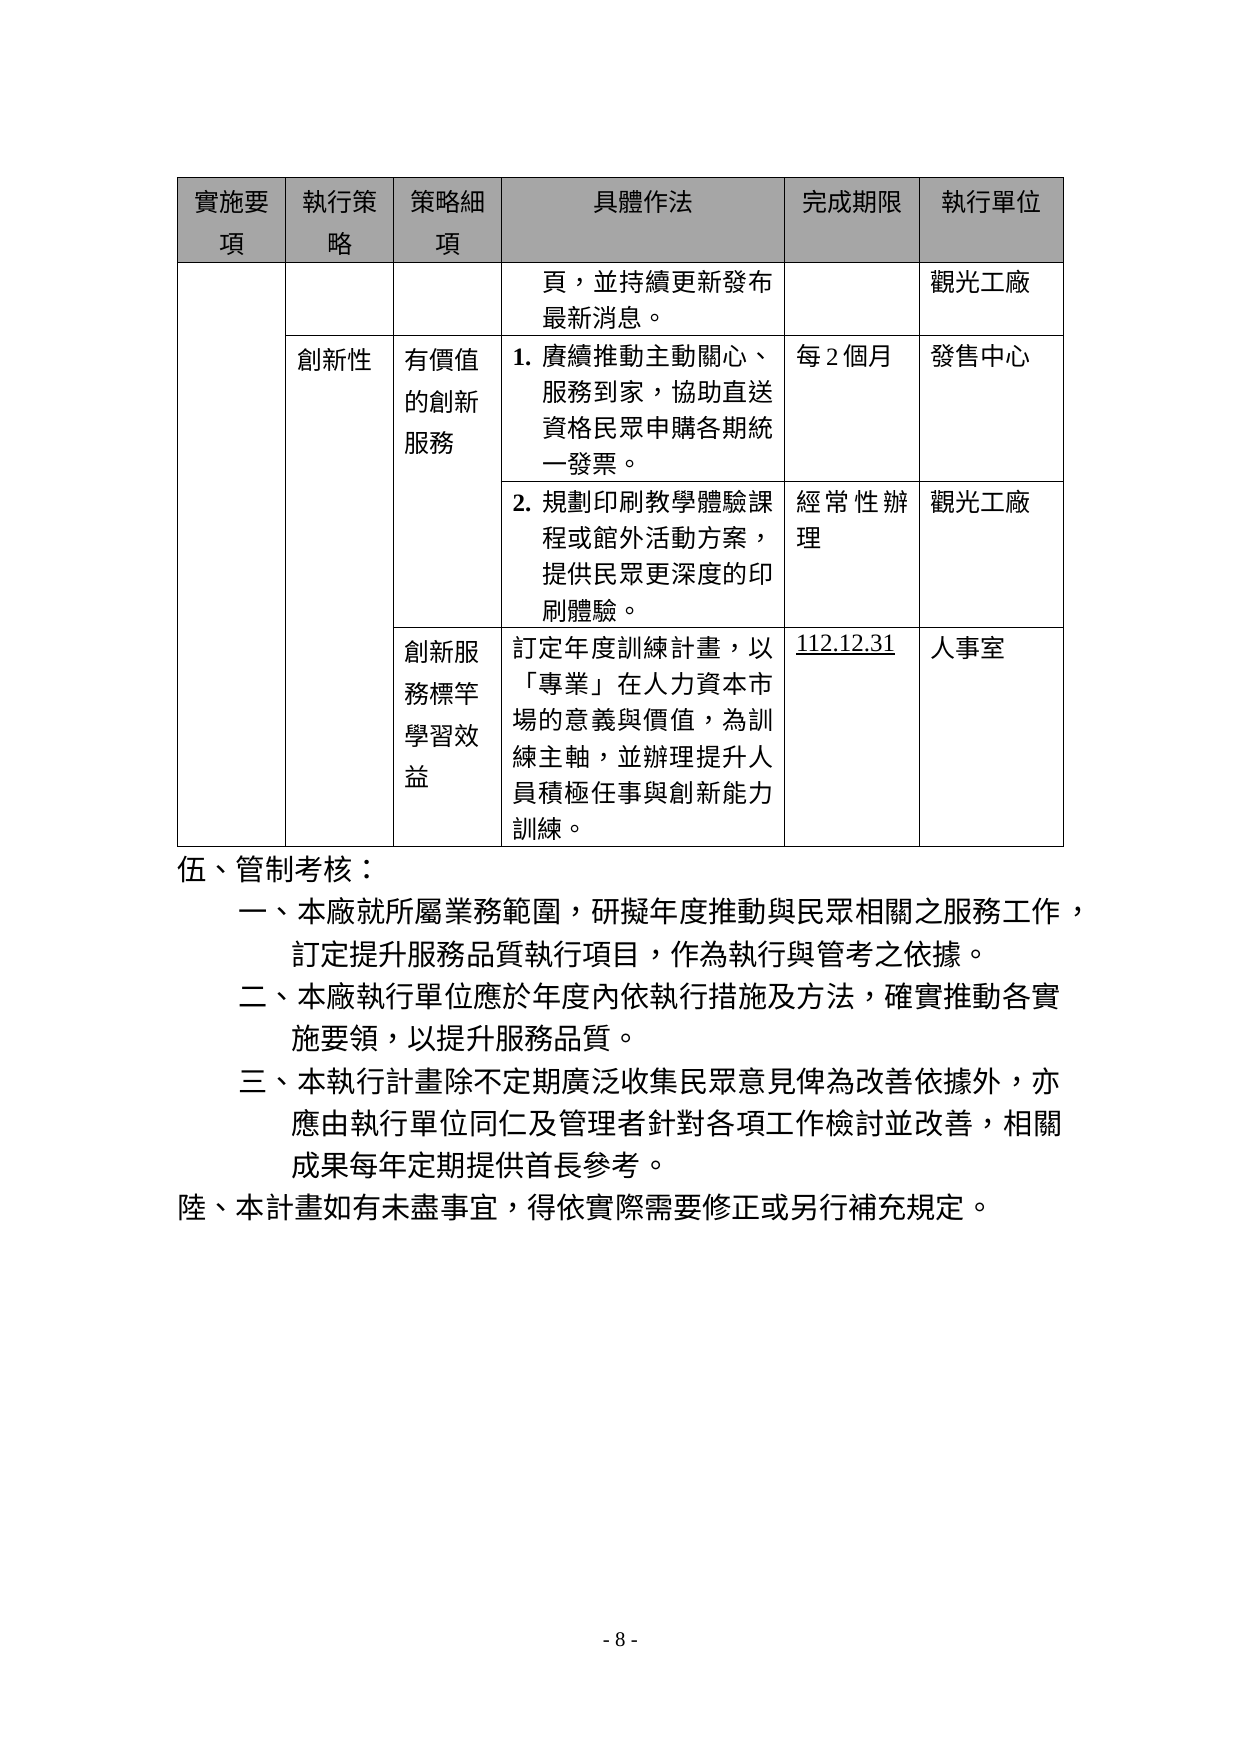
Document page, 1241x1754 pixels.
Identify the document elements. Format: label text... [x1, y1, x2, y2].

table_cell 人事室 [920, 628, 1063, 846]
table_cell 有價值的創新服務 [394, 336, 501, 627]
table_header 完成期限 [785, 178, 919, 262]
table_cell 經常性辦理 [785, 482, 919, 627]
table_cell 規劃印刷教學體驗課程或館外活動方案，提供民眾更深度的印刷體驗。 [502, 482, 784, 627]
table_cell 賡續推動主動關心、服務到家，協助直送資格民眾申購各期統一發票。 [502, 336, 784, 481]
table_header 策略細項 [394, 178, 501, 262]
text 陸、本計畫如有未盡事宜，得依實際需要修正或另行補充規定。 [177, 1185, 1063, 1227]
table_header 執行單位 [920, 178, 1063, 262]
text 伍、管制考核： [177, 847, 1063, 889]
table_cell 訂定年度訓練計畫，以「專業」在人力資本市場的意義與價值，為訓練主軸，並辦理提升人員積極任事與創新能力訓練。 [502, 628, 784, 846]
table_cell 每2個月 [785, 336, 919, 481]
text 二、本廠執行單位應於年度內依執行措施及方法，確實推動各實施要領，以提升服務品質。 [238, 974, 1063, 1058]
table_cell 創新性 [286, 336, 393, 846]
table_cell [394, 263, 501, 335]
table_cell 創新服務標竿學習效益 [394, 628, 501, 846]
text 一、本廠就所屬業務範圍，研擬年度推動與民眾相關之服務工作，訂定提升服務品質執行項目，作為執行與管考之依據。 [238, 889, 1063, 974]
table_header 實施要項 [178, 178, 285, 262]
table_cell 發售中心 [920, 336, 1063, 481]
table_cell 觀光工廠 [920, 482, 1063, 627]
table_cell [178, 263, 285, 846]
table_header 具體作法 [502, 178, 784, 262]
table_cell [785, 263, 919, 335]
text 三、本執行計畫除不定期廣泛收集民眾意見俾為改善依據外，亦應由執行單位同仁及管理者針對各項工作檢討並改善，相關成果每年定期提供首長參考。 [238, 1058, 1063, 1185]
table_cell 頁，並持續更新發布最新消息。 [502, 263, 784, 335]
table_header 執行策略 [286, 178, 393, 262]
table_cell 觀光工廠 [920, 263, 1063, 335]
table_cell 112.12.31 [785, 628, 919, 846]
table_cell [286, 263, 393, 335]
